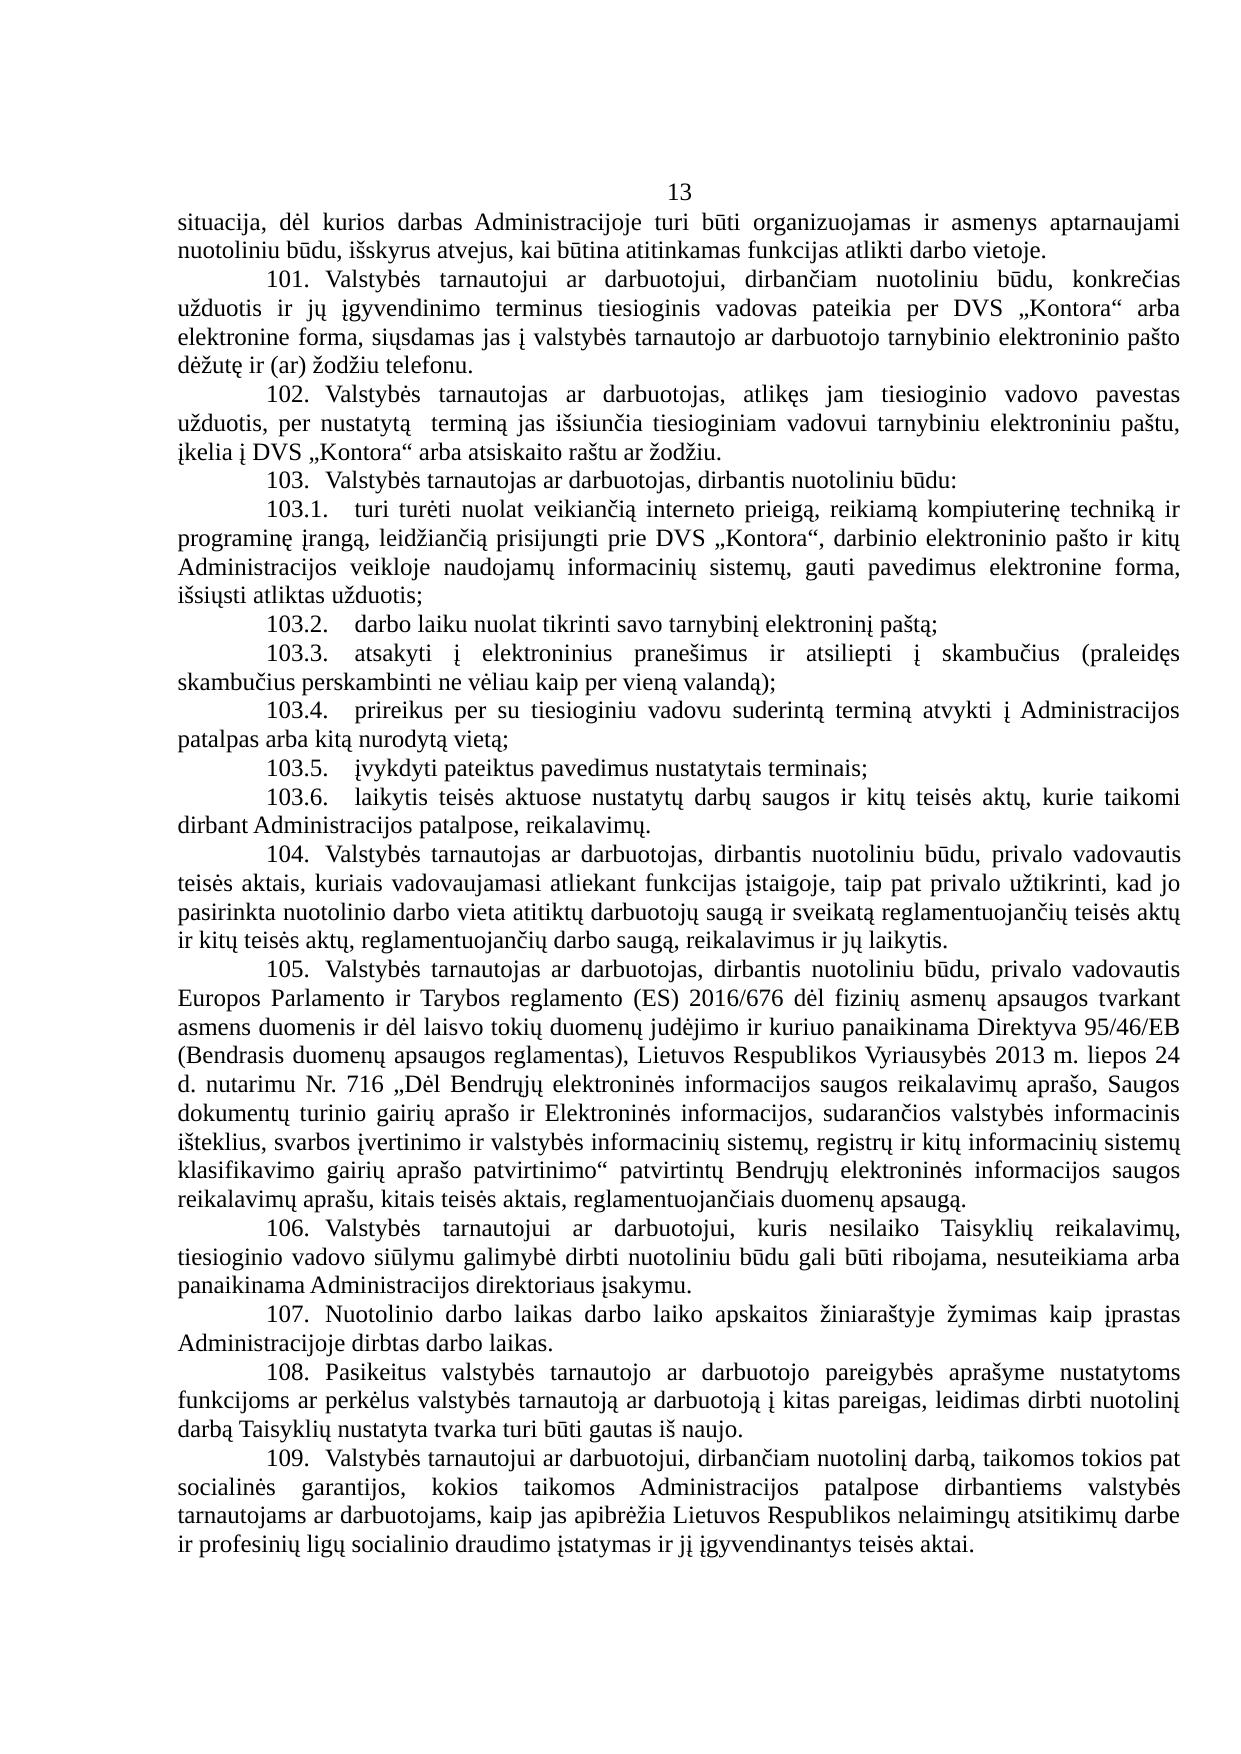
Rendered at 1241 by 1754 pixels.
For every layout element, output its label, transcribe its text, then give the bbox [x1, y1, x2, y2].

text 109. Valstybės tarnautojui ar darbuotojui, dirbančiam nuotolinį darbą, taikomos tokios pat socialinės garantijos, kokios taikomos Administracijos patalpose dirbantiems valstybės tarnautojams ar darbuotojams, kaip jas apibrėžia Lietuvos Respublikos nelaimingų atsitikimų darbe ir profesinių ligų socialinio draudimo įstatymas ir jį įgyvendinantys teisės aktai. [177, 1443, 1181, 1558]
text 108. Pasikeitus valstybės tarnautojo ar darbuotojo pareigybės aprašyme nustatytoms funkcijoms ar perkėlus valstybės tarnautoją ar darbuotoją į kitas pareigas, leidimas dirbti nuotolinį darbą Taisyklių nustatyta tvarka turi būti gautas iš naujo. [177, 1357, 1181, 1443]
text 103. Valstybės tarnautojas ar darbuotojas, dirbantis nuotoliniu būdu: [177, 465, 1181, 494]
text 103.2. darbo laiku nuolat tikrinti savo tarnybinį elektroninį paštą; [177, 609, 1181, 638]
text 104. Valstybės tarnautojas ar darbuotojas, dirbantis nuotoliniu būdu, privalo vadovautis teisės aktais, kuriais vadovaujamasi atliekant funkcijas įstaigoje, taip pat privalo užtikrinti, kad jo pasirinkta nuotolinio darbo vieta atitiktų darbuotojų saugą ir sveikatą reglamentuojančių teisės aktų ir kitų teisės aktų, reglamentuojančių darbo saugą, reikalavimus ir jų laikytis. [177, 839, 1181, 954]
text 102. Valstybės tarnautojas ar darbuotojas, atlikęs jam tiesioginio vadovo pavestas užduotis, per nustatytą terminą jas išsiunčia tiesioginiam vadovui tarnybiniu elektroniniu paštu, įkelia į DVS „Kontora“ arba atsiskaito raštu ar žodžiu. [177, 379, 1181, 465]
text 103.4. prireikus per su tiesioginiu vadovu suderintą terminą atvykti į Administracijos patalpas arba kitą nurodytą vietą; [177, 695, 1181, 753]
text 101. Valstybės tarnautojui ar darbuotojui, dirbančiam nuotoliniu būdu, konkrečias užduotis ir jų įgyvendinimo terminus tiesioginis vadovas pateikia per DVS „Kontora“ arba elektronine forma, siųsdamas jas į valstybės tarnautojo ar darbuotojo tarnybinio elektroninio pašto dėžutę ir (ar) žodžiu telefonu. [177, 264, 1181, 379]
text 106. Valstybės tarnautojui ar darbuotojui, kuris nesilaiko Taisyklių reikalavimų, tiesioginio vadovo siūlymu galimybė dirbti nuotoliniu būdu gali būti ribojama, nesuteikiama arba panaikinama Administracijos direktoriaus įsakymu. [177, 1213, 1181, 1299]
text situacija, dėl kurios darbas Administracijoje turi būti organizuojamas ir asmenys aptarnaujami nuotoliniu būdu, išskyrus atvejus, kai būtina atitinkamas funkcijas atlikti darbo vietoje. [177, 207, 1181, 264]
text 103.6. laikytis teisės aktuose nustatytų darbų saugos ir kitų teisės aktų, kurie taikomi dirbant Administracijos patalpose, reikalavimų. [177, 782, 1181, 839]
text 103.5. įvykdyti pateiktus pavedimus nustatytais terminais; [177, 753, 1181, 782]
text 105. Valstybės tarnautojas ar darbuotojas, dirbantis nuotoliniu būdu, privalo vadovautis Europos Parlamento ir Tarybos reglamento (ES) 2016/676 dėl fizinių asmenų apsaugos tvarkant asmens duomenis ir dėl laisvo tokių duomenų judėjimo ir kuriuo panaikinama Direktyva 95/46/EB (Bendrasis duomenų apsaugos reglamentas), Lietuvos Respublikos Vyriausybės 2013 m. liepos 24 d. nutarimu Nr. 716 „Dėl Bendrųjų elektroninės informacijos saugos reikalavimų aprašo, Saugos dokumentų turinio gairių aprašo ir Elektroninės informacijos, sudarančios valstybės informacinis išteklius, svarbos įvertinimo ir valstybės informacinių sistemų, registrų ir kitų informacinių sistemų klasifikavimo gairių aprašo patvirtinimo“ patvirtintų Bendrųjų elektroninės informacijos saugos reikalavimų aprašu, kitais teisės aktais, reglamentuojančiais duomenų apsaugą. [177, 954, 1181, 1213]
text 103.3. atsakyti į elektroninius pranešimus ir atsiliepti į skambučius (praleidęs skambučius perskambinti ne vėliau kaip per vieną valandą); [177, 638, 1181, 695]
text 103.1. turi turėti nuolat veikiančią interneto prieigą, reikiamą kompiuterinę techniką ir programinę įrangą, leidžiančią prisijungti prie DVS „Kontora“, darbinio elektroninio pašto ir kitų Administracijos veikloje naudojamų informacinių sistemų, gauti pavedimus elektronine forma, išsiųsti atliktas užduotis; [177, 494, 1181, 609]
text 107. Nuotolinio darbo laikas darbo laiko apskaitos žiniaraštyje žymimas kaip įprastas Administracijoje dirbtas darbo laikas. [177, 1299, 1181, 1357]
